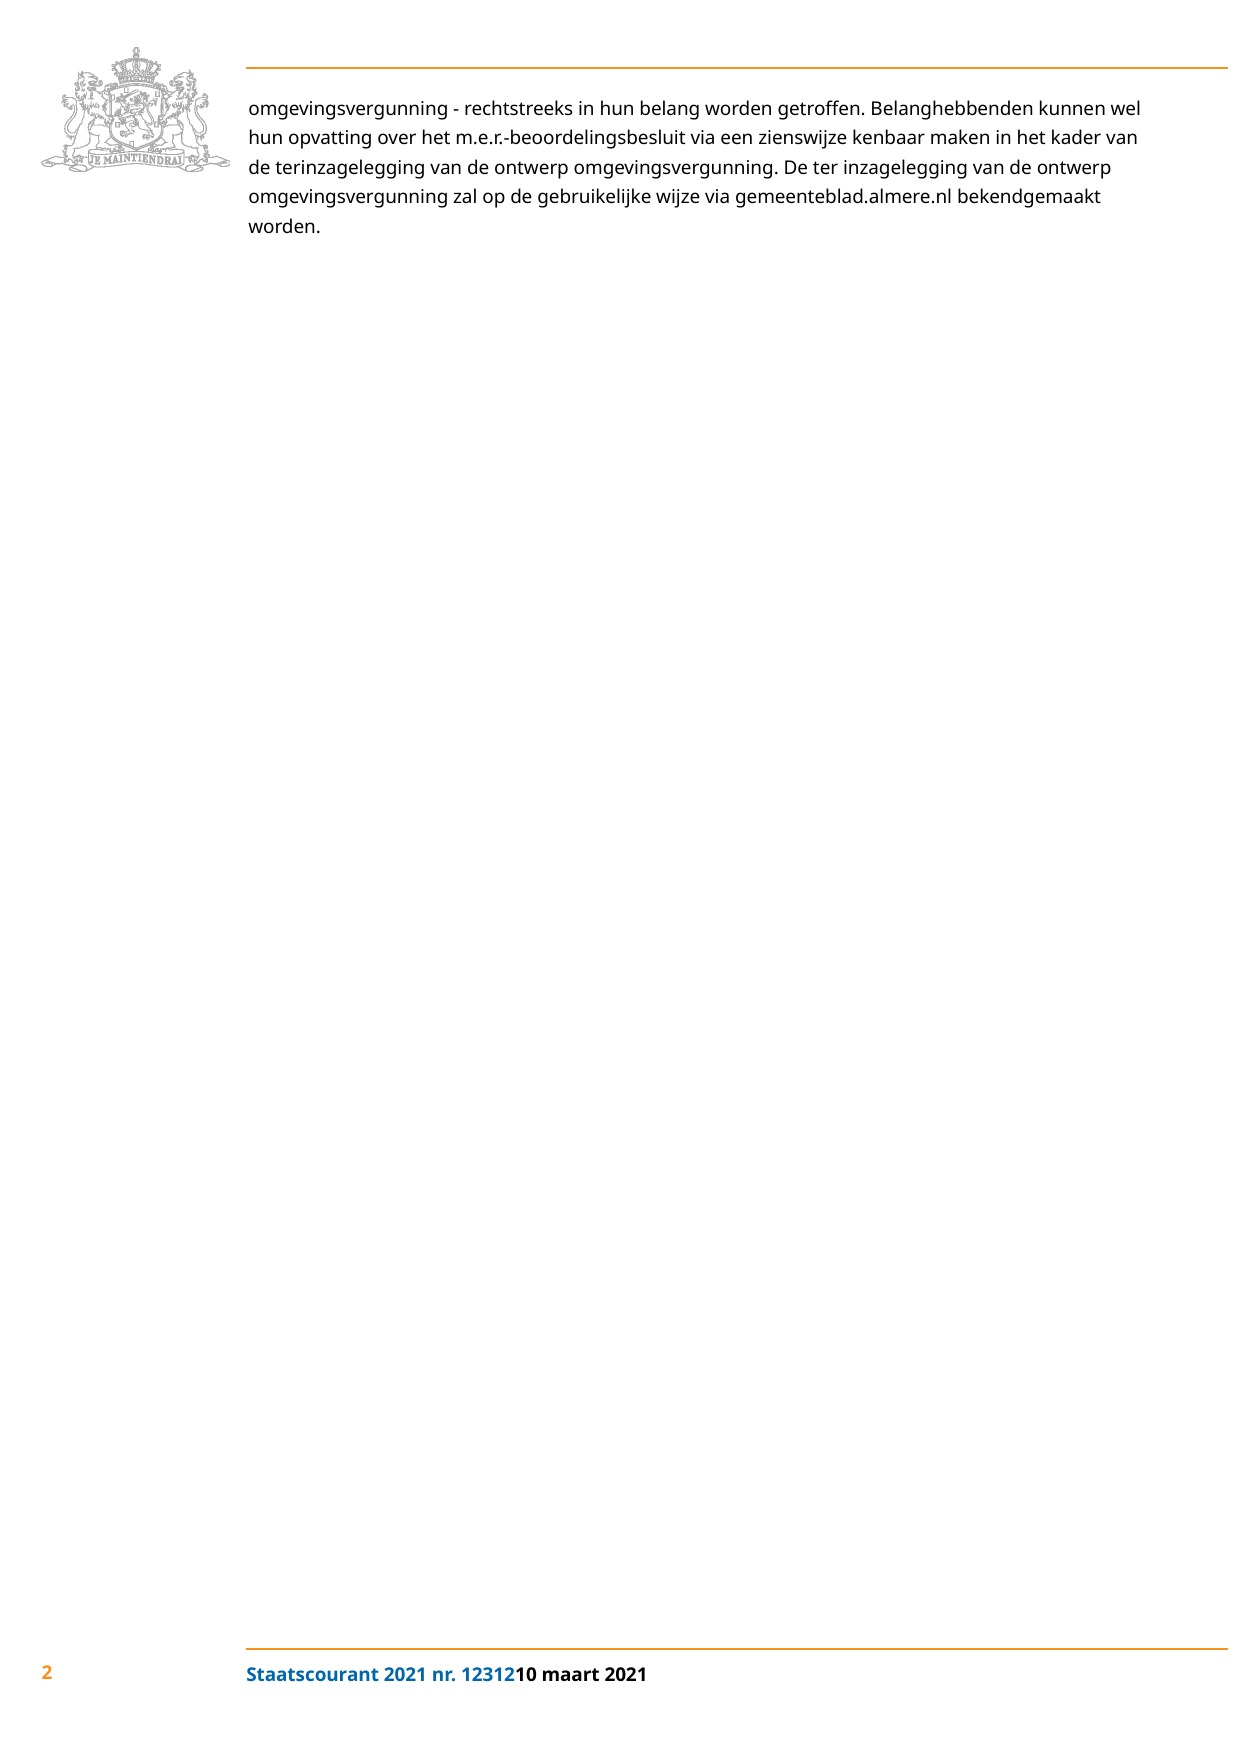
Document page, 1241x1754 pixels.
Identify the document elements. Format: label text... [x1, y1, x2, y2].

text omgevingsvergunning - rechtstreeks in hun belang worden getroffen. Belanghebbenden kunnen wel hun opvatting over het m.e.r.-beoordelingsbesluit via een zienswijze kenbaar maken in het kader van de terinzagelegging van de ontwerp omgevingsvergunning. De ter inzagelegging van de ontwerp omgevingsvergunning zal op de gebruikelijke wijze via gemeenteblad.almere.nl bekendgemaakt worden. [248, 95, 1152, 239]
picture [41, 47, 231, 172]
